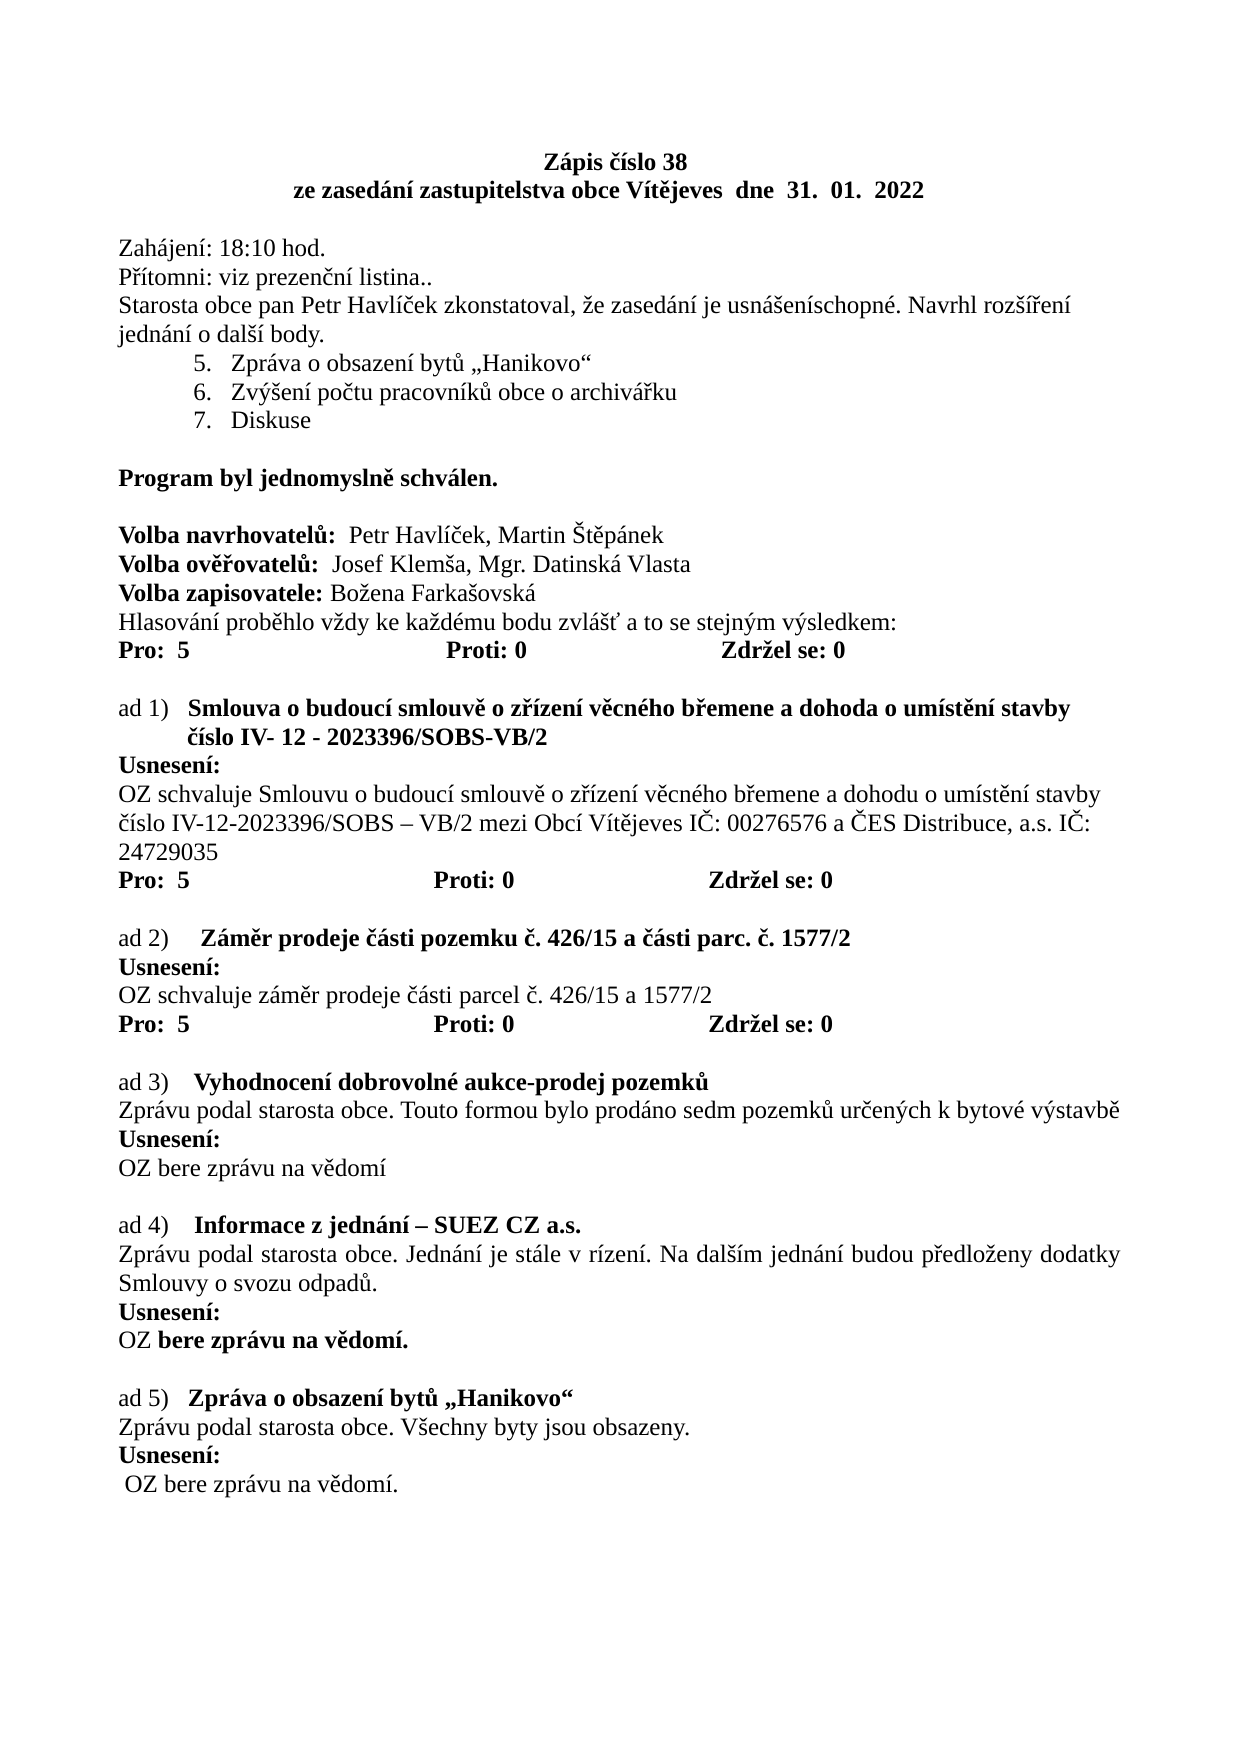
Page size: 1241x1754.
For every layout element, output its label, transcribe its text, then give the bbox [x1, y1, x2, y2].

text ad 2) Záměr prodeje části pozemku č. 426/15 a části parc. č. 1577/2 [118, 923, 1122, 952]
text Zprávu podal starosta obce. Jednání je stále v rízení. Na dalším jednání budou předloženy dodatky Smlouvy o svozu odpadů. [118, 1239, 1122, 1297]
text Usnesení: [118, 952, 1122, 981]
text Přítomni: viz prezenční listina.. [118, 262, 1122, 291]
text OZ schvaluje Smlouvu o budoucí smlouvě o zřízení věcného břemene a dohodu o umístění stavby číslo IV-12-2023396/SOBS – VB/2 mezi Obcí Vítějeves IČ: 00276576 a ČES Distribuce, a.s. IČ: [118, 779, 1122, 837]
list Diskuse [193, 406, 1122, 434]
text Volba zapisovatele: Božena Farkašovská [118, 578, 1122, 607]
text Pro: 5 Proti: 0 Zdržel se: 0 [118, 1009, 1122, 1038]
text číslo IV- 12 - 2023396/SOBS-VB/2 [118, 722, 1122, 751]
text ad 1) Smlouva o budoucí smlouvě o zřízení věcného břemene a dohoda o umístění stavby [118, 693, 1122, 722]
text Program byl jednomyslně schválen. [118, 463, 1122, 492]
text Usnesení: [118, 1124, 1122, 1153]
list Zpráva o obsazení bytů „Hanikovo“ [193, 348, 1122, 377]
text Pro: 5 Proti: 0 Zdržel se: 0 [118, 866, 1122, 894]
text ad 5) Zpráva o obsazení bytů „Hanikovo“ [118, 1383, 1122, 1412]
text ze zasedání zastupitelstva obce Vítějeves dne 31. 01. 2022 [118, 176, 1122, 204]
text Zprávu podal starosta obce. Všechny byty jsou obsazeny. [118, 1412, 1122, 1441]
text Hlasování proběhlo vždy ke každému bodu zvlášť a to se stejným výsledkem: [118, 607, 1122, 636]
text Usnesení: [118, 1441, 1122, 1469]
text ad 4) Informace z jednání – SUEZ CZ a.s. [118, 1211, 1122, 1239]
text Pro: 5 Proti: 0 Zdržel se: 0 [118, 636, 1122, 664]
text Usnesení: [118, 1297, 1122, 1326]
text Zahájení: 18:10 hod. [118, 233, 1122, 262]
text Zápis číslo 38 [118, 147, 1122, 176]
text 24729035 [118, 837, 1122, 866]
text OZ bere zprávu na vědomí. [118, 1326, 1122, 1354]
text OZ bere zprávu na vědomí. [118, 1469, 1122, 1498]
text Usnesení: [118, 751, 1122, 779]
text Zprávu podal starosta obce. Touto formou bylo prodáno sedm pozemků určených k bytové výstavbě [118, 1096, 1122, 1124]
text Volba ověřovatelů: Josef Klemša, Mgr. Datinská Vlasta [118, 549, 1122, 578]
text Starosta obce pan Petr Havlíček zkonstatoval, že zasedání je usnášeníschopné. Navrhl rozšíření jednání o další body. [118, 291, 1122, 348]
list Zvýšení počtu pracovníků obce o archivářku [193, 377, 1122, 406]
text Volba navrhovatelů: Petr Havlíček, Martin Štěpánek [118, 521, 1122, 549]
text ad 3) Vyhodnocení dobrovolné aukce-prodej pozemků [118, 1067, 1122, 1096]
text OZ schvaluje záměr prodeje části parcel č. 426/15 a 1577/2 [118, 981, 1122, 1009]
text OZ bere zprávu na vědomí [118, 1153, 1122, 1182]
